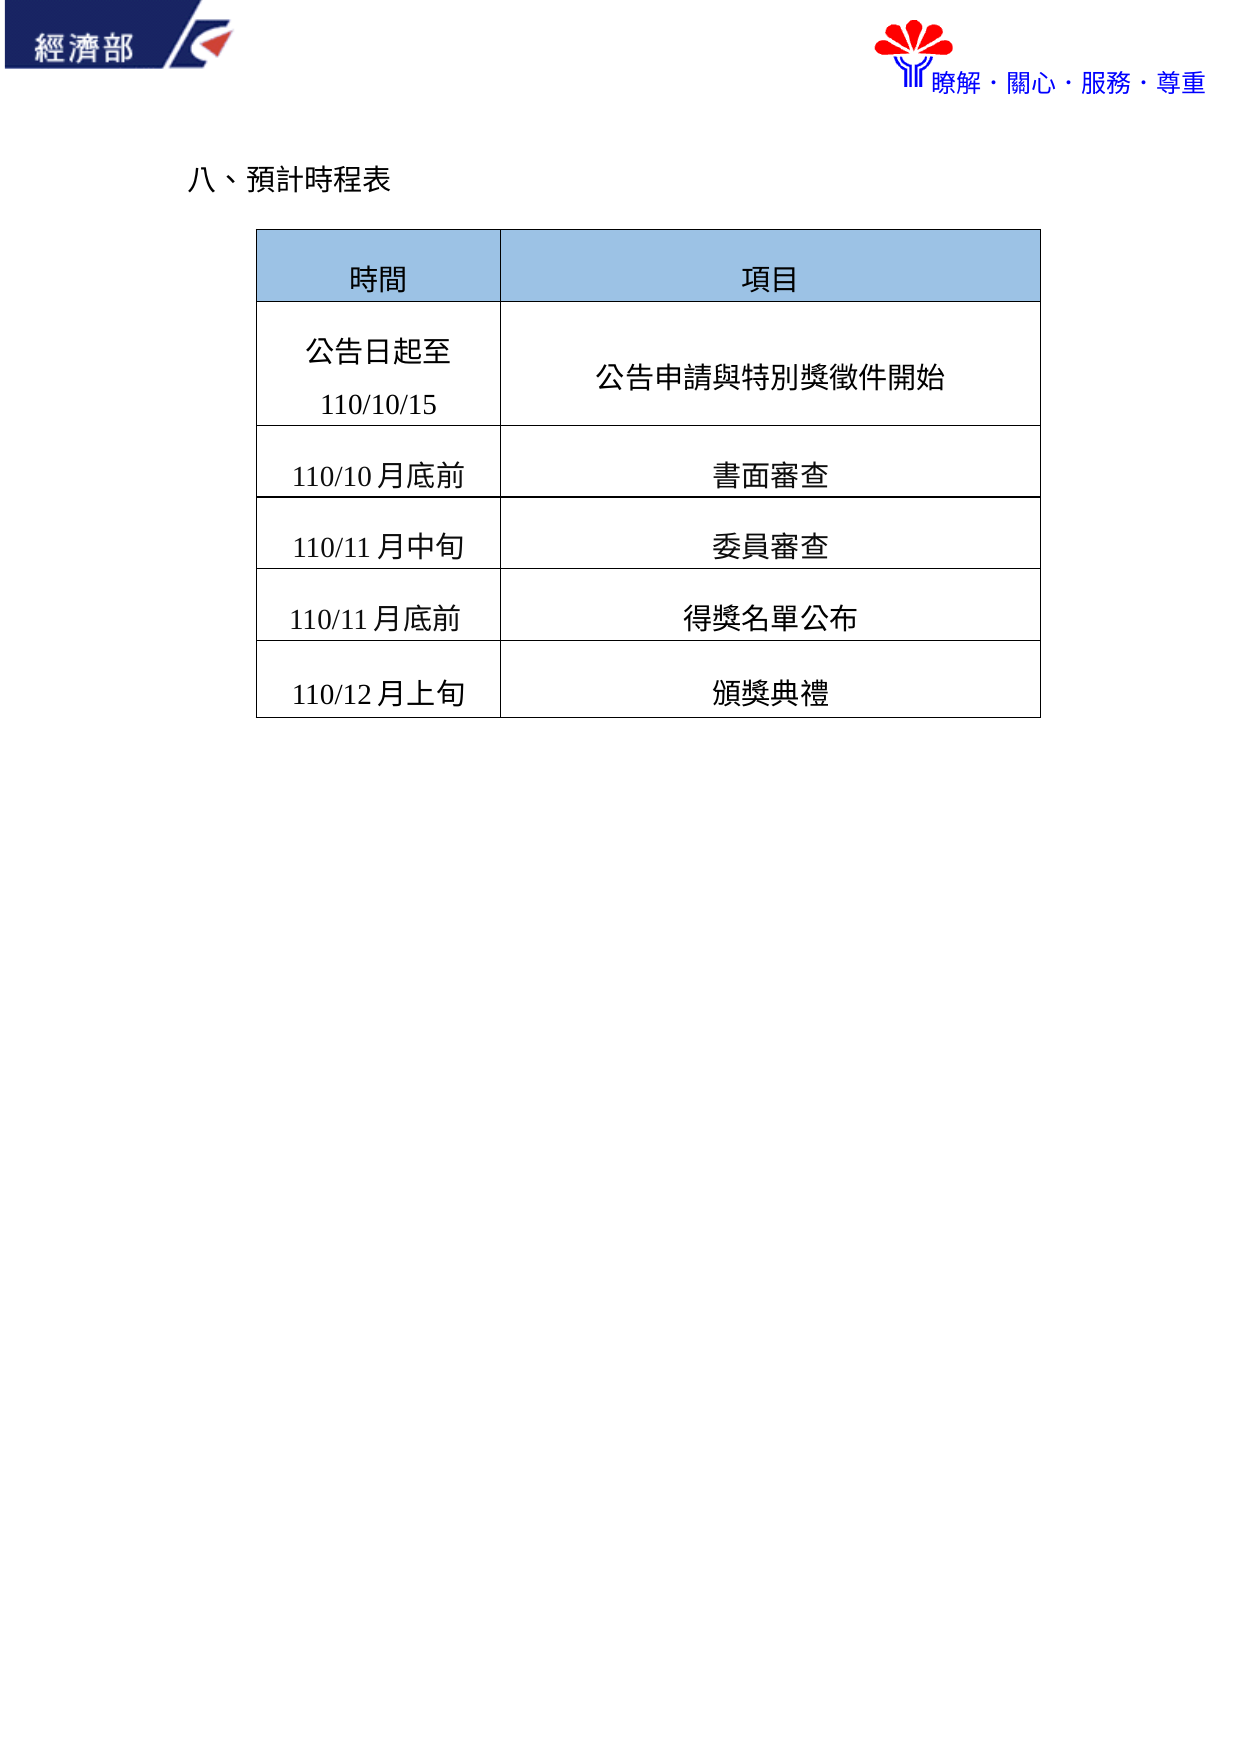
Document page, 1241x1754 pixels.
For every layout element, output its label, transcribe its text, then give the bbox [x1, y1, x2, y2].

table_header 時間 [257, 230, 500, 301]
table_cell 得獎名單公布 [501, 569, 1040, 640]
table_cell 110/10月底前 [257, 426, 500, 496]
table_cell 公告日起至110/10/15 [257, 302, 500, 424]
table_header 項目 [501, 230, 1040, 301]
table_cell 委員審查 [501, 498, 1040, 568]
list 預計時程表 [187, 150, 1053, 200]
table_cell 頒獎典禮 [501, 641, 1040, 717]
picture [4, 0, 236, 69]
table_cell 公告申請與特別獎徵件開始 [501, 302, 1040, 424]
table_cell 110/12月上旬 [257, 641, 500, 717]
table_cell 書面審查 [501, 426, 1040, 496]
table_cell 110/11月中旬 [257, 498, 500, 568]
table_cell 110/11月底前 [257, 569, 500, 640]
picture [874, 20, 953, 87]
